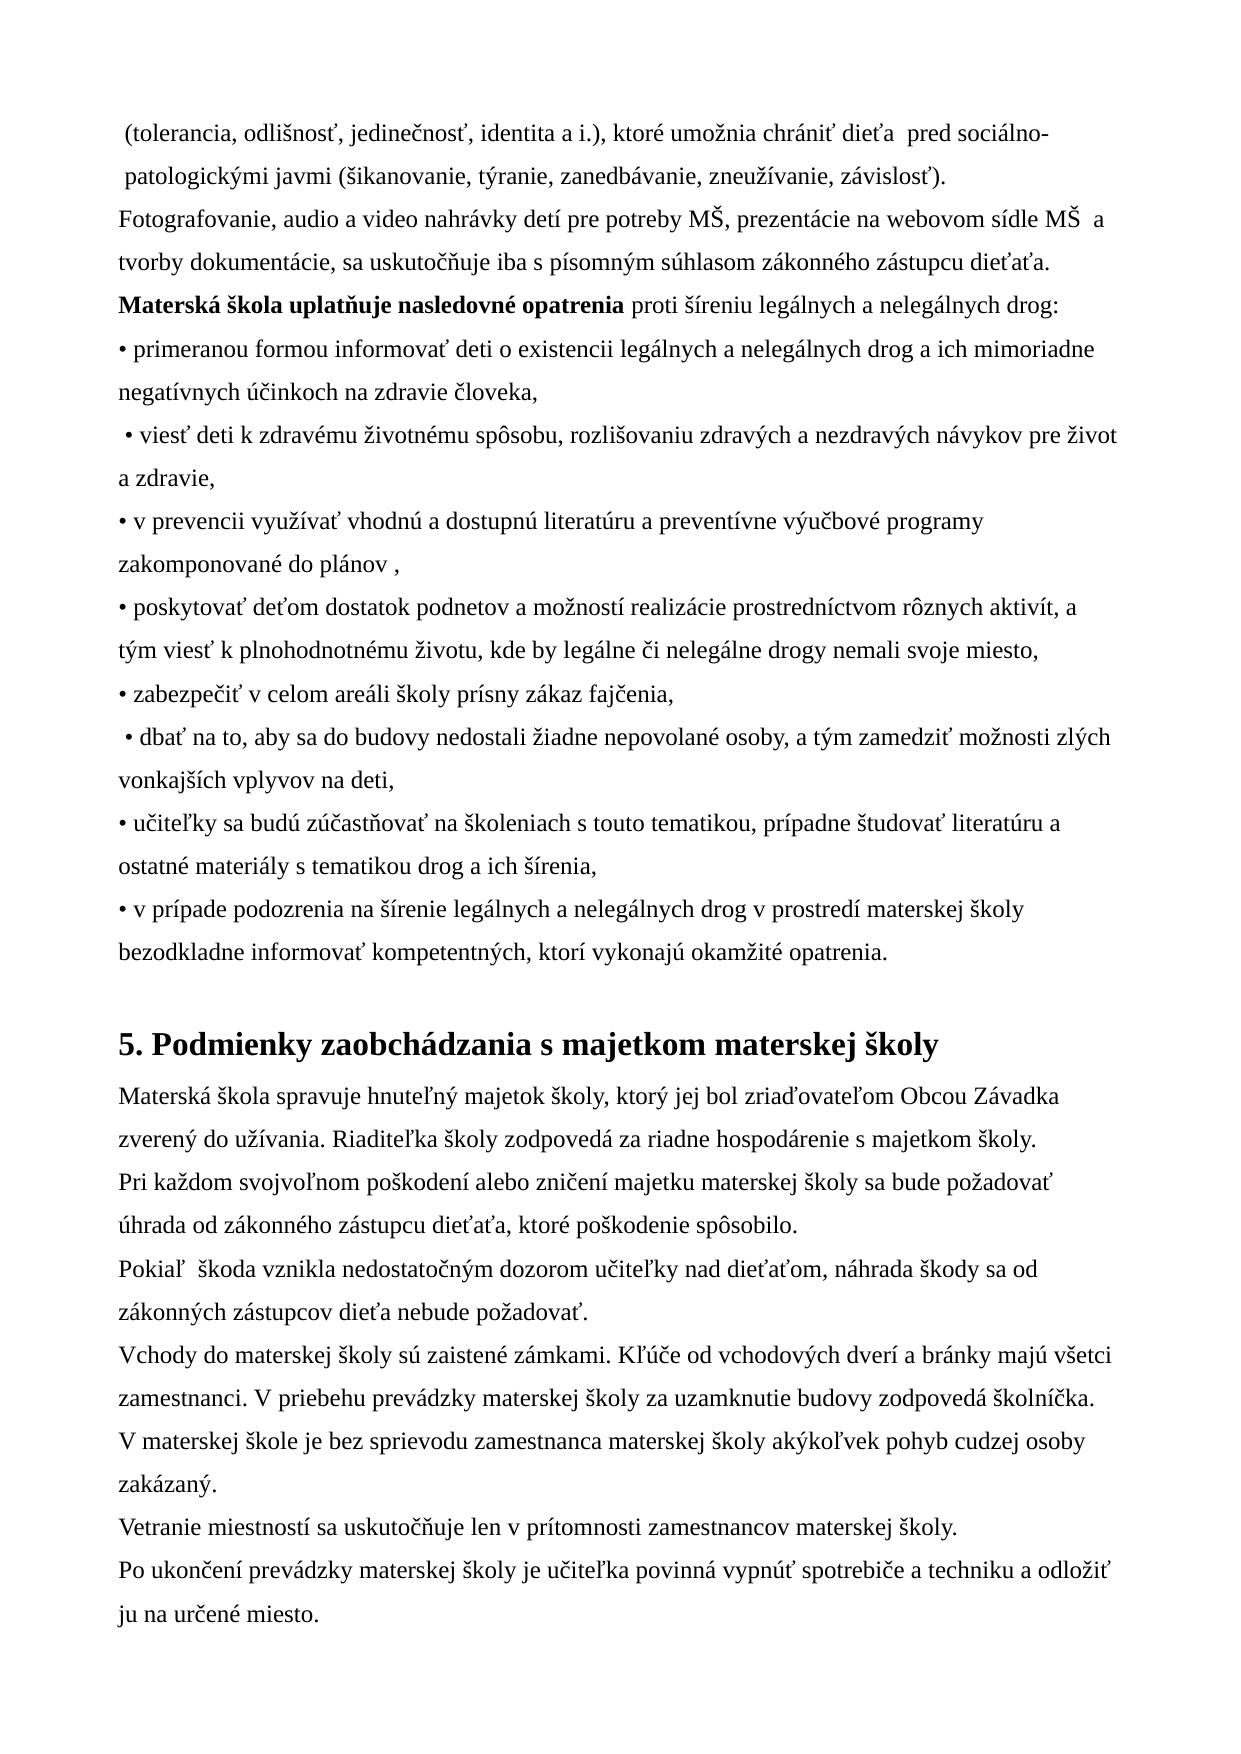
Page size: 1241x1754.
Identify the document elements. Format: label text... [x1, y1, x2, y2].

text • učiteľky sa budú zúčastňovať na školeniach s touto tematikou, prípadne študovať literatúru a ostatné materiály s tematikou drog a ich šírenia, [118, 808, 1122, 880]
text • v prípade podozrenia na šírenie legálnych a nelegálnych drog v prostredí materskej školy bezodkladne informovať kompetentných, ktorí vykonajú okamžité opatrenia. [118, 894, 1122, 966]
text Pokiaľ škoda vznikla nedostatočným dozorom učiteľky nad dieťaťom, náhrada škody sa od zákonných zástupcov dieťa nebude požadovať. [118, 1254, 1122, 1326]
text Vchody do materskej školy sú zaistené zámkami. Kľúče od vchodových dverí a bránky majú všetci zamestnanci. V priebehu prevádzky materskej školy za uzamknutie budovy zodpovedá školníčka. [118, 1340, 1122, 1412]
text Pri každom svojvoľnom poškodení alebo zničení majetku materskej školy sa bude požadovať úhrada od zákonného zástupcu dieťaťa, ktoré poškodenie spôsobilo. [118, 1167, 1122, 1239]
text Materská škola spravuje hnuteľný majetok školy, ktorý jej bol zriaďovateľom Obcou Závadka zverený do užívania. Riaditeľka školy zodpovedá za riadne hospodárenie s majetkom školy. [118, 1081, 1122, 1153]
text V materskej škole je bez sprievodu zamestnanca materskej školy akýkoľvek pohyb cudzej osoby zakázaný. [118, 1426, 1122, 1498]
text 5. Podmienky zaobchádzania s majetkom materskej školy [118, 1024, 1122, 1062]
text Materská škola uplatňuje nasledovné opatrenia proti šíreniu legálnych a nelegálnych drog: [118, 291, 1122, 319]
text • poskytovať deťom dostatok podnetov a možností realizácie prostredníctvom rôznych aktivít, a tým viesť k plnohodnotnému životu, kde by legálne či nelegálne drogy nemali svoje miesto, [118, 592, 1122, 664]
text patologickými javmi (šikanovanie, týranie, zanedbávanie, zneužívanie, závislosť). [118, 161, 1122, 190]
text • primeranou formou informovať deti o existencii legálnych a nelegálnych drog a ich mimoriadne negatívnych účinkoch na zdravie človeka, [118, 334, 1122, 406]
text • viesť deti k zdravému životnému spôsobu, rozlišovaniu zdravých a nezdravých návykov pre život a zdravie, [118, 420, 1122, 492]
text Vetranie miestností sa uskutočňuje len v prítomnosti zamestnancov materskej školy. [118, 1512, 1122, 1541]
text (tolerancia, odlišnosť, jedinečnosť, identita a i.), ktoré umožnia chrániť dieťa pred sociálno- [118, 118, 1122, 147]
text Fotografovanie, audio a video nahrávky detí pre potreby MŠ, prezentácie na webovom sídle MŠ a tvorby dokumentácie, sa uskutočňuje iba s písomným súhlasom zákonného zástupcu dieťaťa. [118, 204, 1122, 276]
text Po ukončení prevádzky materskej školy je učiteľka povinná vypnúť spotrebiče a techniku a odložiť ju na určené miesto. [118, 1556, 1122, 1627]
text • v prevencii využívať vhodnú a dostupnú literatúru a preventívne výučbové programy zakomponované do plánov , [118, 506, 1122, 578]
text • dbať na to, aby sa do budovy nedostali žiadne nepovolané osoby, a tým zamedziť možnosti zlých vonkajších vplyvov na deti, [118, 722, 1122, 794]
text • zabezpečiť v celom areáli školy prísny zákaz fajčenia, [118, 679, 1122, 707]
